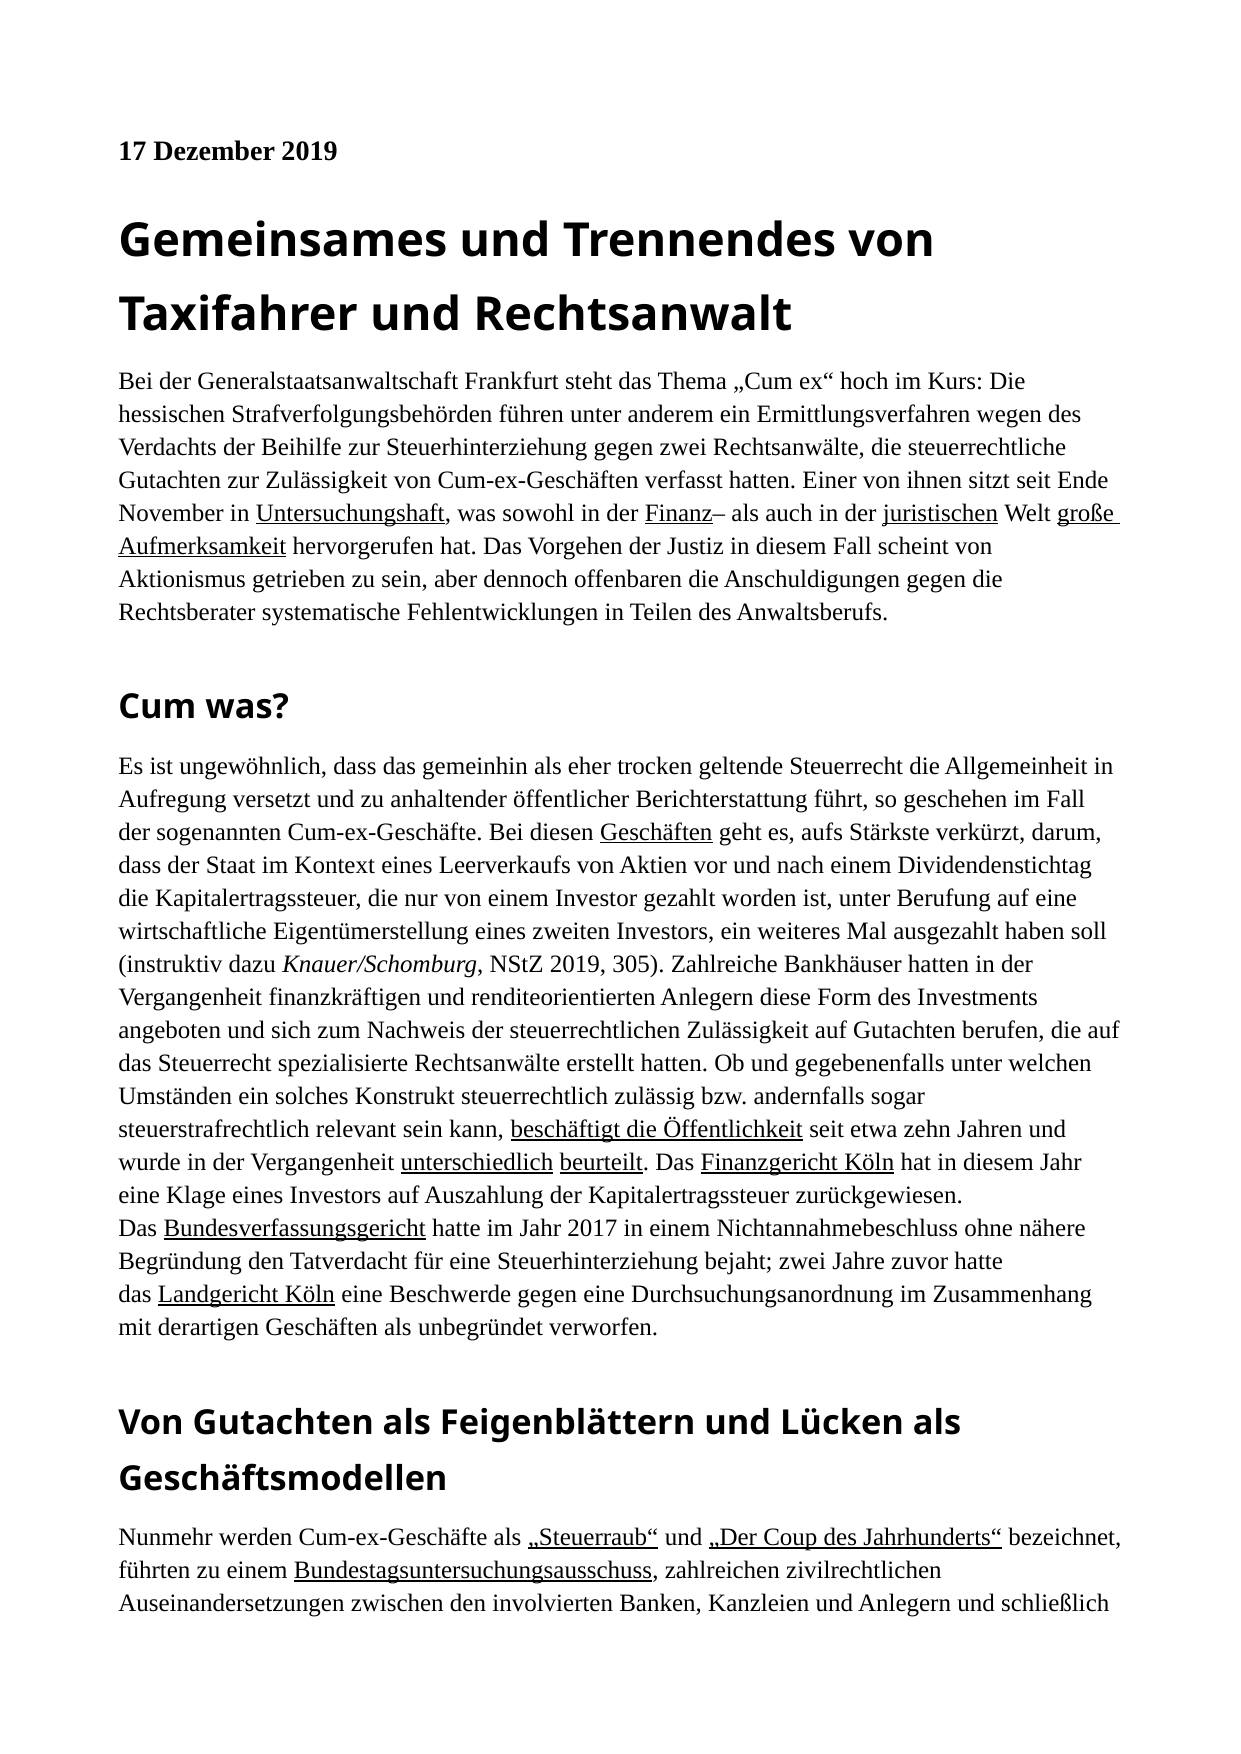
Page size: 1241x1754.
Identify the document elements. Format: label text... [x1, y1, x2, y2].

text Nunmehr werden Cum-ex-Geschäfte als „Steuerraub“ und „Der Coup des Jahrhunderts“ bezeichnet, führten zu einem Bundestagsuntersuchungsausschuss, zahlreichen zivilrechtlichen Auseinandersetzungen zwischen den involvierten Banken, Kanzleien und Anlegern und schließlich [118, 1522, 1122, 1617]
text Es ist ungewöhnlich, dass das gemeinhin als eher trocken geltende Steuerrecht die Allgemeinheit in Aufregung versetzt und zu anhaltender öffentlicher Berichterstattung führt, so geschehen im Fall der sogenannten Cum-ex-Geschäfte. Bei diesen Geschäften geht es, aufs Stärkste verkürzt, darum, dass der Staat im Kontext eines Leerverkaufs von Aktien vor und nach einem Dividendenstichtag die Kapitalertragssteuer, die nur von einem Investor gezahlt worden ist, unter Berufung auf eine wirtschaftliche Eigentümerstellung eines zweiten Investors, ein weiteres Mal ausgezahlt haben soll (instruktiv dazu Knauer/Schomburg, NStZ 2019, 305). Zahlreiche Bankhäuser hatten in der Vergangenheit finanzkräftigen und renditeorientierten Anlegern diese Form des Investments angeboten und sich zum Nachweis der steuerrechtlichen Zulässigkeit auf Gutachten berufen, die auf das Steuerrecht spezialisierte Rechtsanwälte erstellt hatten. Ob und gegebenenfalls unter welchen Umständen ein solches Konstrukt steuerrechtlich zulässig bzw. andernfalls sogar steuerstrafrechtlich relevant sein kann, beschäftigt die Öffentlichkeit seit etwa zehn Jahren und wurde in der Vergangenheit unterschiedlich beurteilt. Das Finanzgericht Köln hat in diesem Jahr eine Klage eines Investors auf Auszahlung der Kapitalertragssteuer zurückgewiesen. Das Bundesverfassungsgericht hatte im Jahr 2017 in einem Nichtannahmebeschluss ohne nähere Begründung den Tatverdacht für eine Steuerhinterziehung bejaht; zwei Jahre zuvor hatte das Landgericht Köln eine Beschwerde gegen eine Durchsuchungsanordnung im Zusammenhang mit derartigen Geschäften als unbegründet verworfen. [118, 751, 1122, 1341]
subtitle Von Gutachten als Feigenblättern und Lücken als Geschäftsmodellen [118, 1397, 1122, 1501]
text Bei der Generalstaatsanwaltschaft Frankfurt steht das Thema „Cum ex“ hoch im Kurs: Die hessischen Strafverfolgungsbehörden führen unter anderem ein Ermittlungsverfahren wegen des Verdachts der Beihilfe zur Steuerhinterziehung gegen zwei Rechtsanwälte, die steuerrechtliche Gutachten zur Zulässigkeit von Cum-ex-Geschäften verfasst hatten. Einer von ihnen sitzt seit Ende November in Untersuchungshaft, was sowohl in der Finanz– als auch in der juristischen Welt große Aufmerksamkeit hervorgerufen hat. Das Vorgehen der Justiz in diesem Fall scheint von Aktionismus getrieben zu sein, aber dennoch offenbaren die Anschuldigungen gegen die Rechtsberater systematische Fehlentwicklungen in Teilen des Anwaltsberufs. [118, 366, 1122, 626]
subtitle Gemeinsames und Trennendes von Taxifahrer und Rechtsanwalt [118, 207, 1122, 344]
text 17 Dezember 2019 [118, 134, 1106, 166]
subtitle Cum was? [118, 682, 1122, 729]
